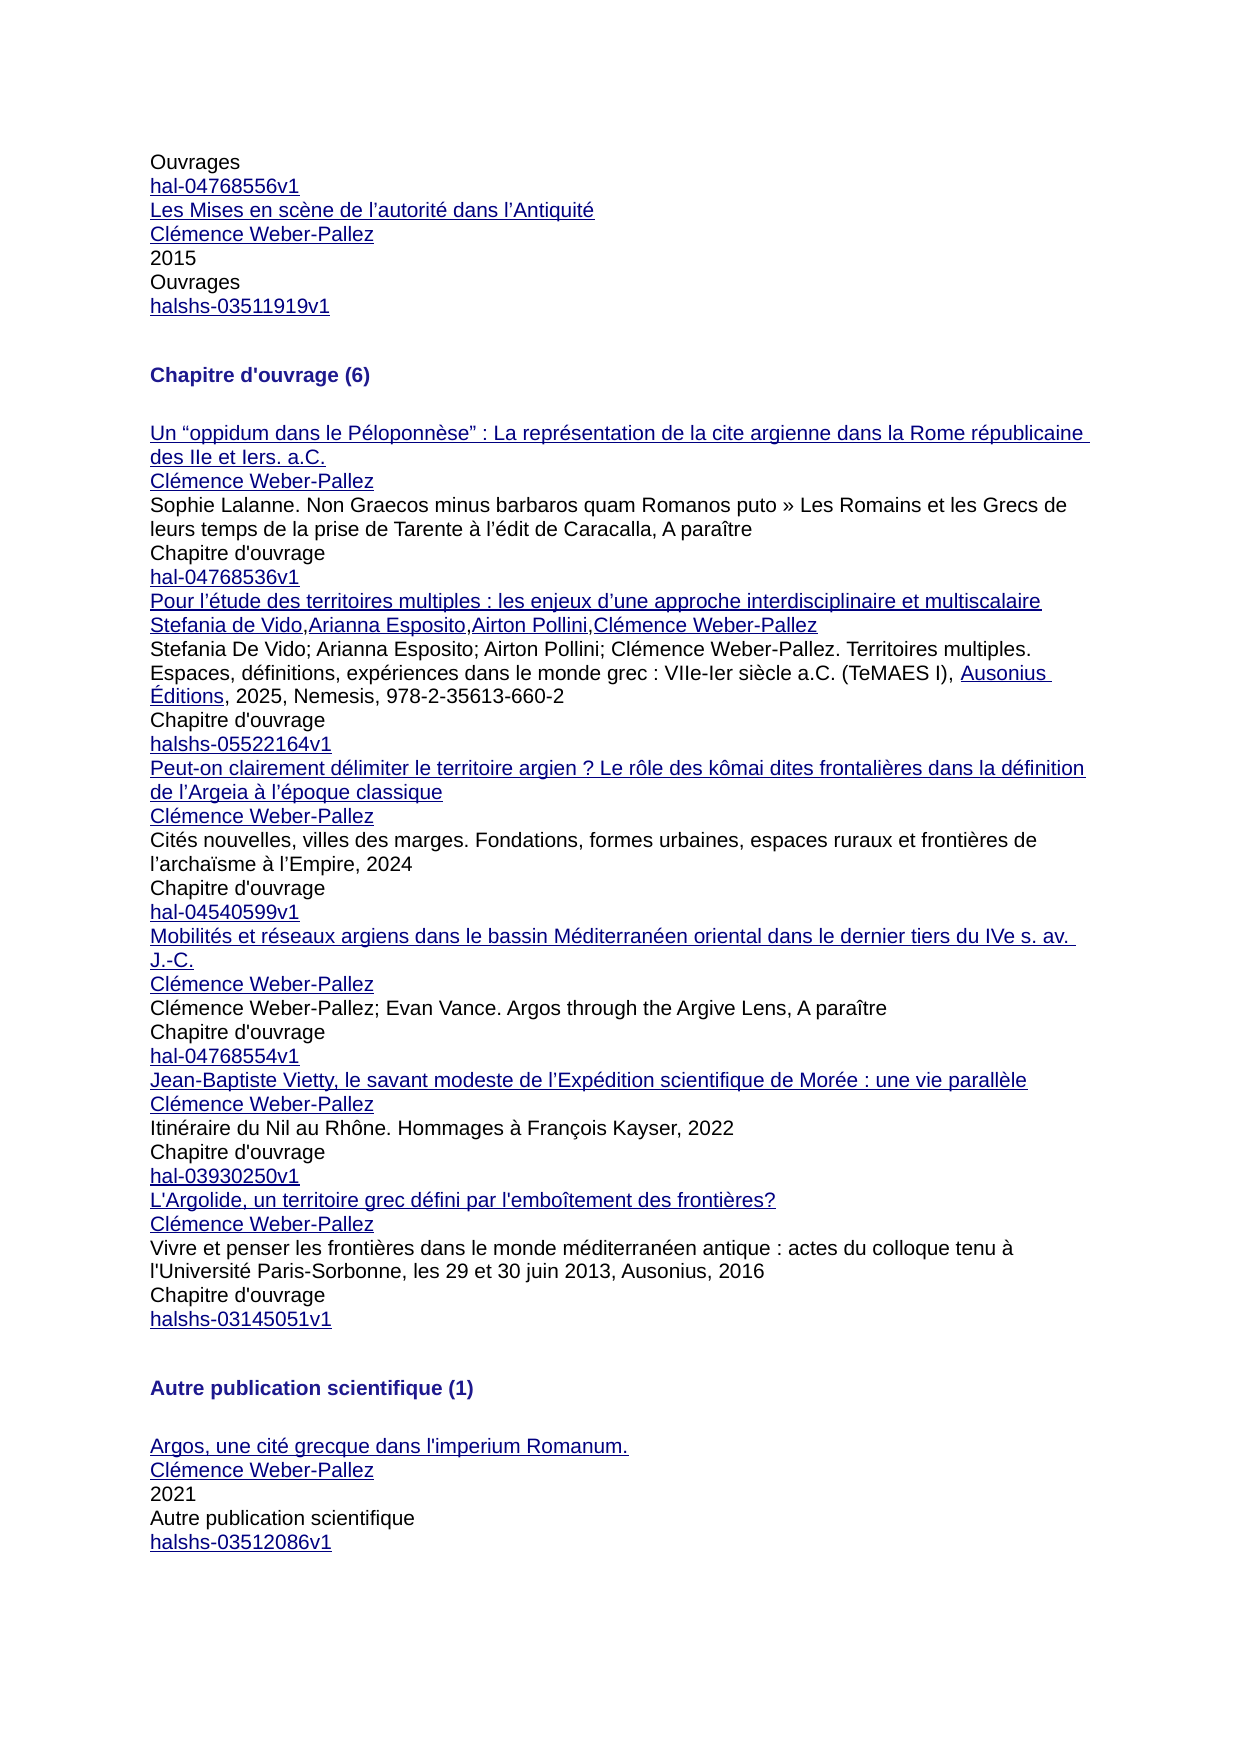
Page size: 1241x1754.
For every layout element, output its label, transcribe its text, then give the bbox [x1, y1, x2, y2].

table_cell Mobilités et réseaux argiens dans le bassin Méditerranéen oriental dans le dernier tiers du IVe s. av. J.-C. Clémence Weber-Pallez Clémence Weber-Pallez; Evan Vance. Argos through the Argive Lens, A paraître Chapitre d'ouvrage hal-04768554v1 [150, 924, 1090, 1068]
table_header Ouvrages hal-04768556v1 [150, 150, 1090, 198]
table_cell Pour l’étude des territoires multiples : les enjeux d’une approche interdisciplinaire et multiscalaire Stefania de Vido,Arianna Esposito,Airton Pollini,Clémence Weber-Pallez Stefania De Vido; Arianna Esposito; Airton Pollini; Clémence Weber-Pallez. Territoires multiples. Espaces, définitions, expériences dans le monde grec : VIIe-Ier siècle a.C. (TeMAES I), Ausonius Éditions, 2025, Nemesis, 978-2-35613-660-2 Chapitre d'ouvrage halshs-05522164v1 [150, 589, 1090, 756]
subtitle Chapitre d'ouvrage (6) [150, 362, 1090, 386]
table_header des IIe et Iers. a.C. Clémence Weber-Pallez Sophie Lalanne. Non Graecos minus barbaros quam Romanos puto » Les Romains et les Grecs de leurs temps de la prise de Tarente à l’édit de Caracalla, A paraître Chapitre d'ouvrage hal-04768536v1 [150, 443, 1090, 588]
table_header Un “oppidum dans le Péloponnèse” : La représentation de la cite argienne dans la Rome républicaine [150, 421, 1090, 442]
table_cell Peut-on clairement délimiter le territoire argien ? Le rôle des kômai dites frontalières dans la définition de l’Argeia à l’époque classique Clémence Weber-Pallez Cités nouvelles, villes des marges. Fondations, formes urbaines, espaces ruraux et frontières de l’archaïsme à l’Empire, 2024 Chapitre d'ouvrage hal-04540599v1 [150, 756, 1090, 924]
table_cell Jean-Baptiste Vietty, le savant modeste de l’Expédition scientifique de Morée : une vie parallèle Clémence Weber-Pallez Itinéraire du Nil au Rhône. Hommages à François Kayser, 2022 Chapitre d'ouvrage hal-03930250v1 [150, 1068, 1090, 1187]
subtitle Autre publication scientifique (1) [150, 1376, 1090, 1400]
table_cell L'Argolide, un territoire grec défini par l'emboîtement des frontières? Clémence Weber-Pallez Vivre et penser les frontières dans le monde méditerranéen antique : actes du colloque tenu à l'Université Paris-Sorbonne, les 29 et 30 juin 2013, Ausonius, 2016 Chapitre d'ouvrage halshs-03145051v1 [150, 1188, 1090, 1331]
table_header Argos, une cité grecque dans l'imperium Romanum. Clémence Weber-Pallez 2021 Autre publication scientifique halshs-03512086v1 [150, 1434, 1090, 1554]
table_cell Les Mises en scène de l’autorité dans l’Antiquité Clémence Weber-Pallez 2015 Ouvrages halshs-03511919v1 [150, 198, 1090, 318]
